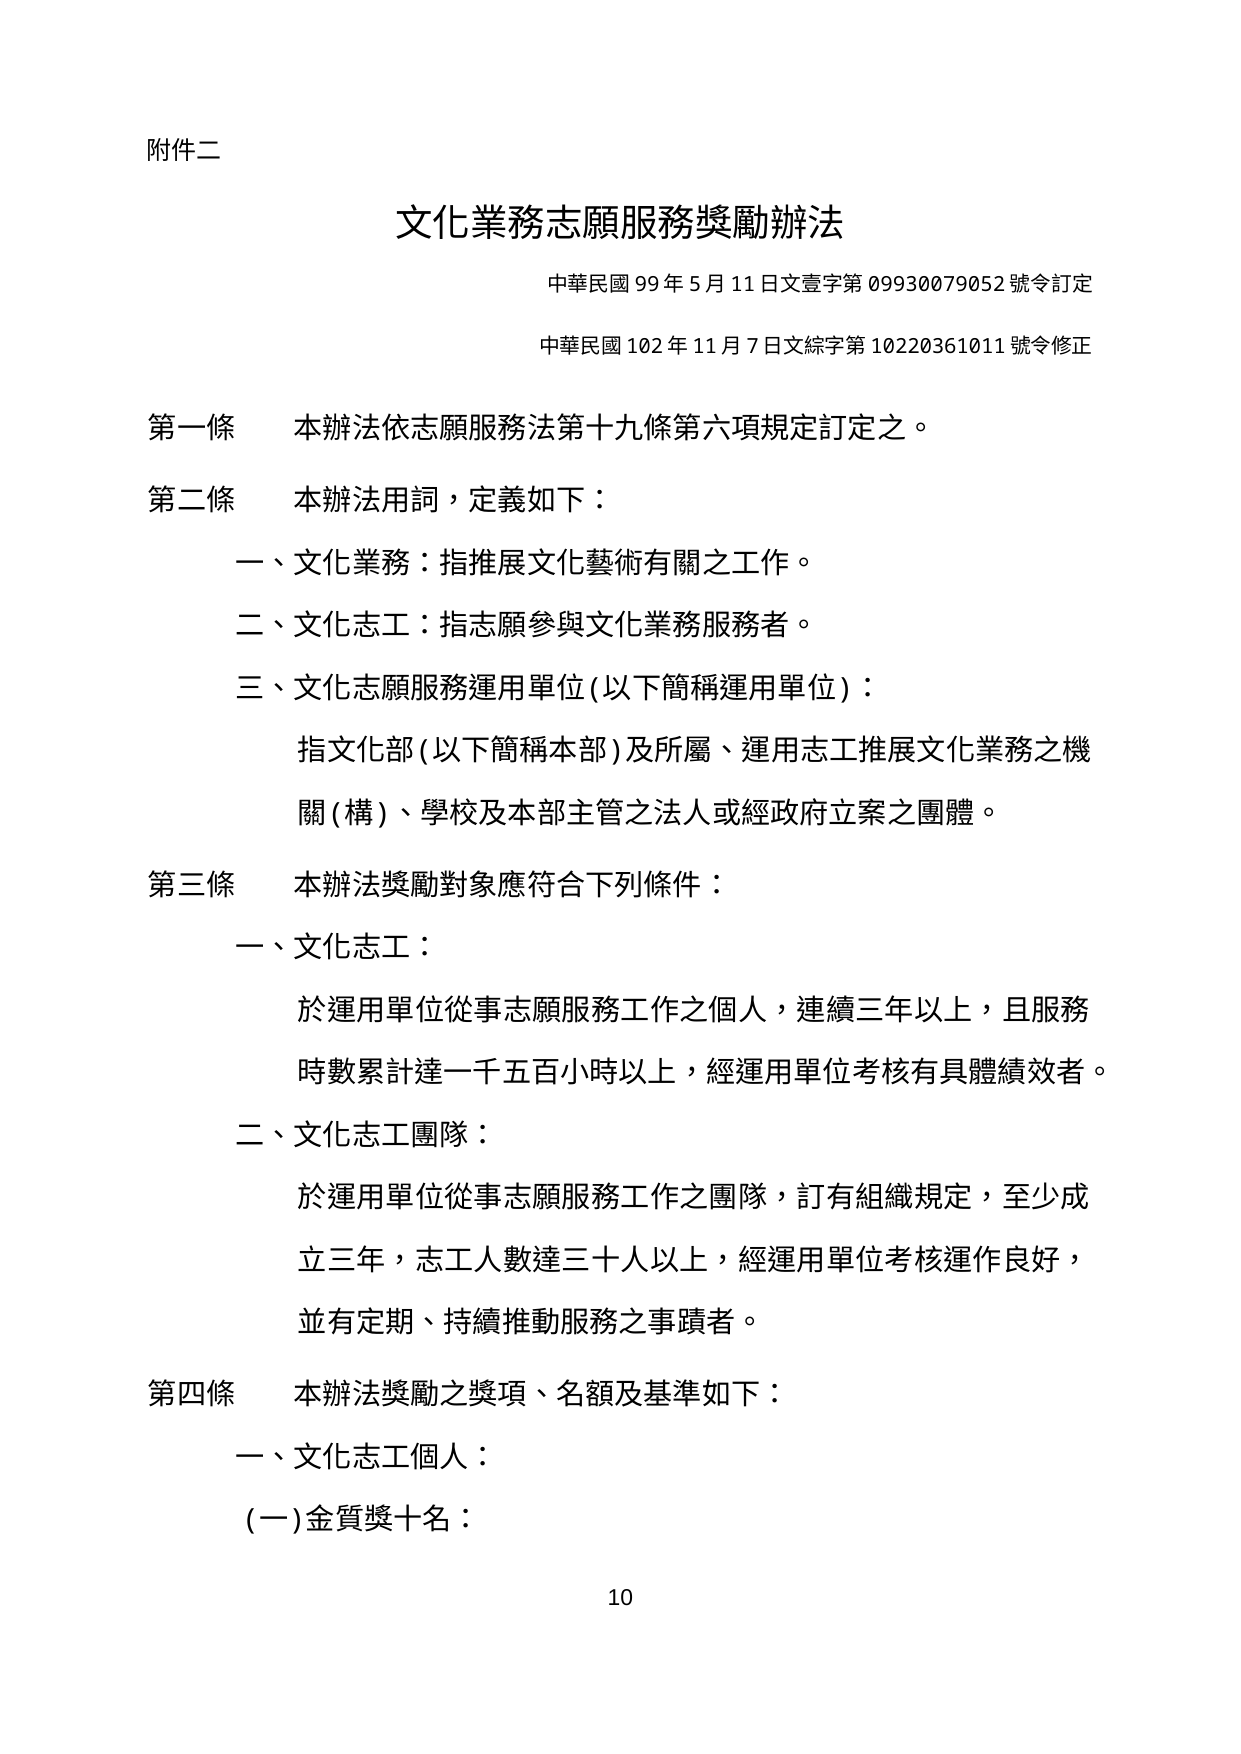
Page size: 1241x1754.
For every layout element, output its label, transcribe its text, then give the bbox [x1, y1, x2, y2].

text 於運用單位從事志願服務工作之個人，連續三年以上，且服務時數累計達一千五百小時以上，經運用單位考核有具體績效者。 [298, 966, 1092, 1091]
text 第一條 本辦法依志願服務法第十九條第六項規定訂定之。 [148, 384, 1092, 447]
text 中華民國99年5月11日文壹字第09930079052號令訂定 [148, 241, 1092, 303]
text 指文化部(以下簡稱本部)及所屬、運用志工推展文化業務之機關(構)、學校及本部主管之法人或經政府立案之團體。 [298, 706, 1092, 831]
text 中華民國102年11月7日文綜字第10220361011號令修正 [148, 303, 1092, 366]
text 於運用單位從事志願服務工作之團隊，訂有組織規定，至少成立三年，志工人數達三十人以上，經運用單位考核運作良好，並有定期、持續推動服務之事蹟者。 [298, 1153, 1092, 1341]
text 第三條 本辦法獎勵對象應符合下列條件： [148, 841, 1092, 903]
text 文化業務志願服務獎勵辦法 [132, 122, 1108, 241]
text 二、文化志工團隊： [235, 1091, 1092, 1153]
text 三、文化志願服務運用單位(以下簡稱運用單位)： [235, 644, 1092, 706]
text 一、文化志工： [235, 903, 1092, 966]
text 二、文化志工：指志願參與文化業務服務者。 [235, 581, 1092, 644]
text 一、文化業務：指推展文化藝術有關之工作。 [235, 519, 1092, 581]
text (一)金質獎十名： [241, 1475, 1092, 1538]
text 第四條 本辦法獎勵之獎項、名額及基準如下： [148, 1350, 1092, 1413]
text 第二條 本辦法用詞，定義如下： [148, 456, 1092, 519]
text 附件二 [147, 129, 1093, 167]
text 一、文化志工個人： [235, 1413, 1092, 1475]
